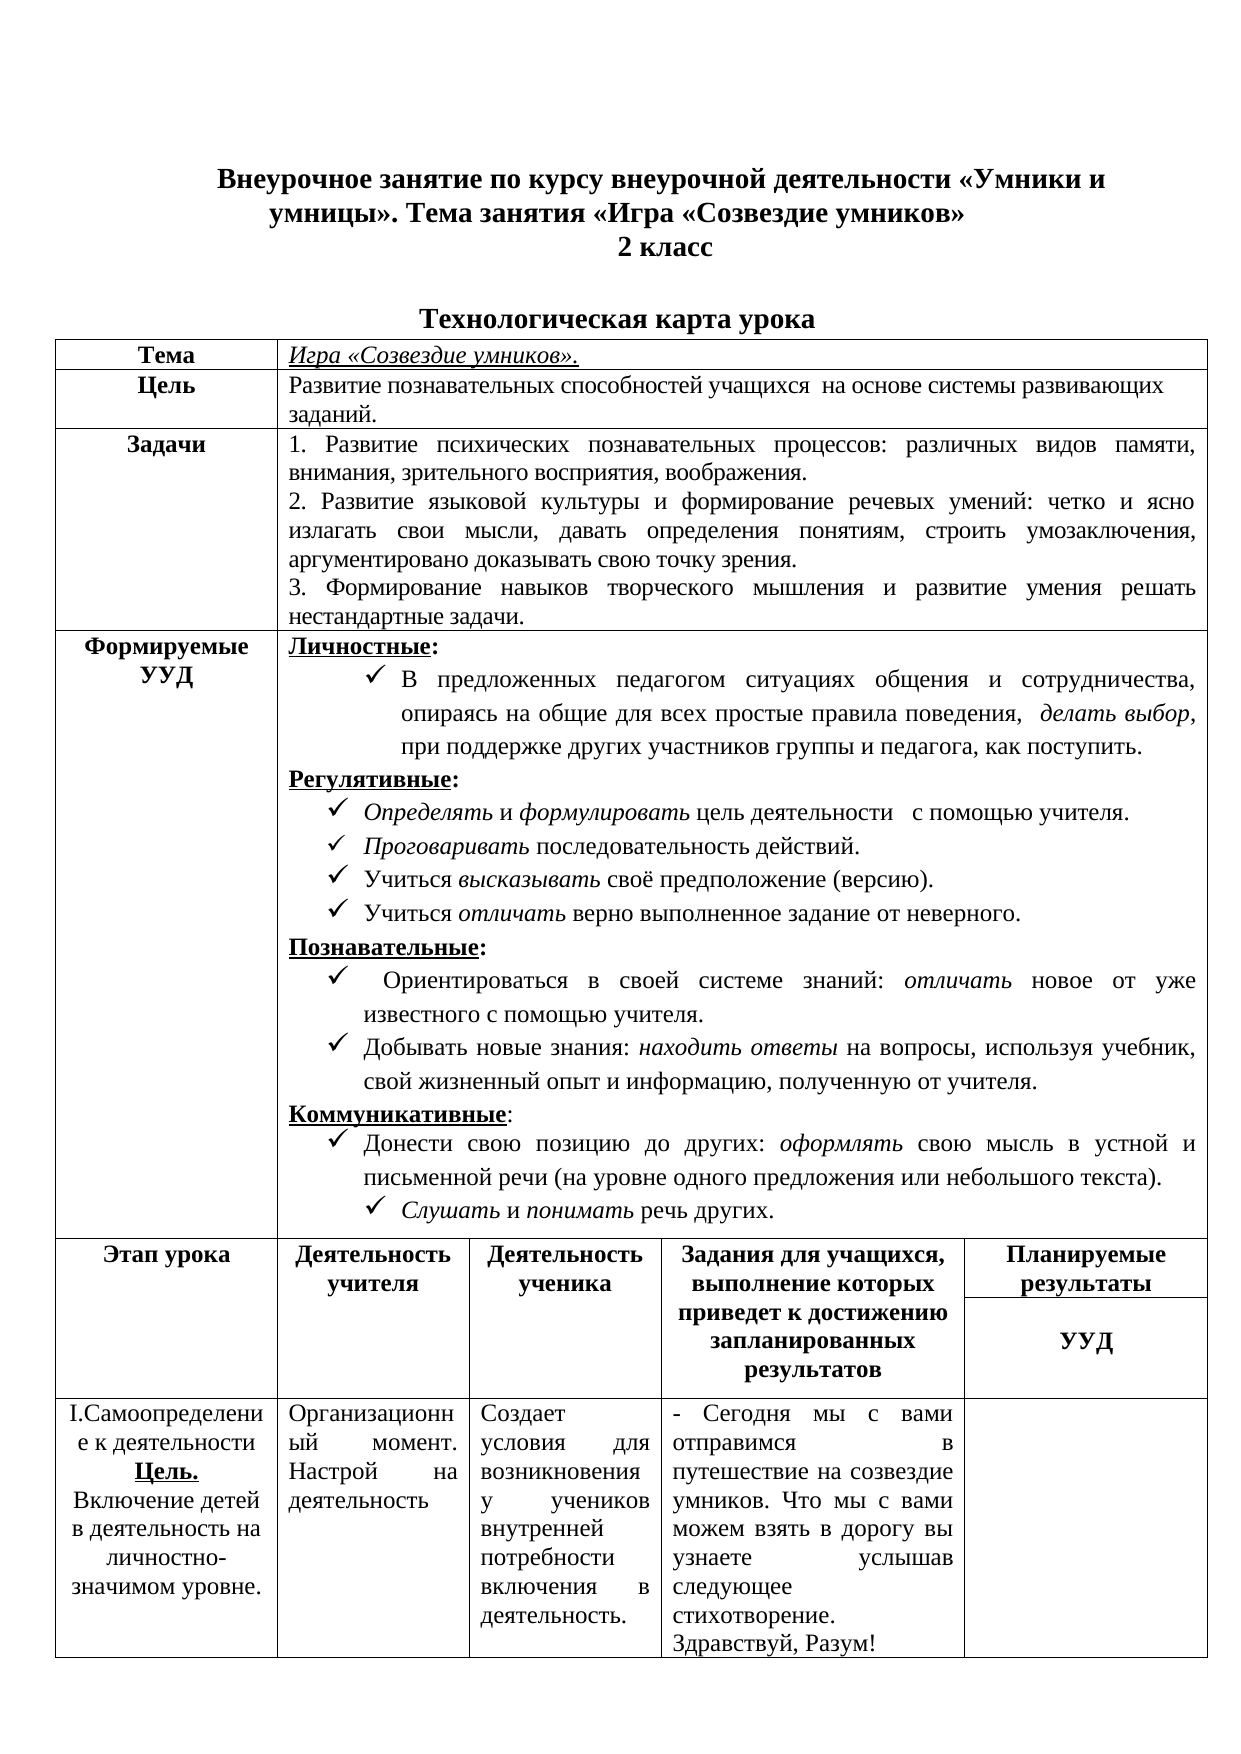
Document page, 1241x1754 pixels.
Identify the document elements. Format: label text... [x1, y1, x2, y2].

text Внеурочное занятие по курсу внеурочной деятельности «Умники и умницы». Тема занятия «Игра «Созвездие умников» [89, 162, 1146, 229]
table_cell Планируемые результаты [965, 1239, 1207, 1297]
text Технологическая карта урока [89, 301, 1146, 334]
table_cell Развитие познавательных способностей учащихся на основе системы развивающих заданий. [278, 370, 1207, 428]
table_cell Задания для учащихся, выполнение которых приведет к достижению запланированных результатов [662, 1239, 964, 1397]
text 2 класс [89, 229, 1146, 262]
table_cell Создает условия для возникновения у учеников внутренней потребности включения в деятельность. [470, 1399, 661, 1657]
table_cell Формируемые УУД [56, 631, 277, 1238]
table_cell Задачи [56, 429, 277, 630]
table_header Игра «Созвездие умников». [278, 340, 1207, 369]
table_cell УУД [965, 1298, 1207, 1397]
table_cell Организационный момент. Настрой на деятельность [278, 1399, 469, 1657]
table_cell [965, 1399, 1207, 1657]
table_cell Деятельность ученика [470, 1239, 661, 1397]
table_cell Деятельность учителя [278, 1239, 469, 1397]
table_cell Личностные: В предложенных педагогом ситуациях общения и сотрудничества, опираясь на общие для всех простые правила поведения, делать выбор, при поддержке других участников группы и педагога, как поступить. Регулятивные: Определять и формулировать цель деятельности с помощью учителя. Проговаривать последовательность действий. Учиться высказывать своё предположение (версию). Учиться отличать верно выполненное задание от неверного. Познавательные: Ориентироваться в своей системе знаний: отличать новое от уже известного с помощью учителя. Добывать новые знания: находить ответы на вопросы, используя учебник, свой жизненный опыт и информацию, полученную от учителя. Коммуникативные: Донести свою позицию до других: оформлять свою мысль в устной и письменной речи (на уровне одного предложения или небольшого текста). Слушать и понимать речь других. [278, 631, 1207, 1238]
table_cell - Сегодня мы с вами отправимся в путешествие на созвездие умников. Что мы с вами можем взять в дорогу вы узнаете услышав следующее стихотворение. Здравствуй, Разум! [662, 1399, 964, 1657]
table_cell Этап урока [56, 1239, 277, 1397]
table_header Тема [56, 340, 277, 369]
table_cell I.Самоопределение к деятельности Цель. Включение детей в деятельность на личностно-значимом уровне. [56, 1399, 277, 1657]
table_cell 1. Развитие психических познавательных процессов: различных видов памяти, внимания, зрительного восприятия, воображения. 2. Развитие языковой культуры и формирование речевых умений: четко и ясно излагать свои мысли, давать определения понятиям, строить умозаключе­ния, аргументировано доказывать свою точку зрения. 3. Формирование навыков творческого мышления и развитие умения ре­шать нестандартные задачи. [278, 429, 1207, 630]
table_cell Цель [56, 370, 277, 428]
